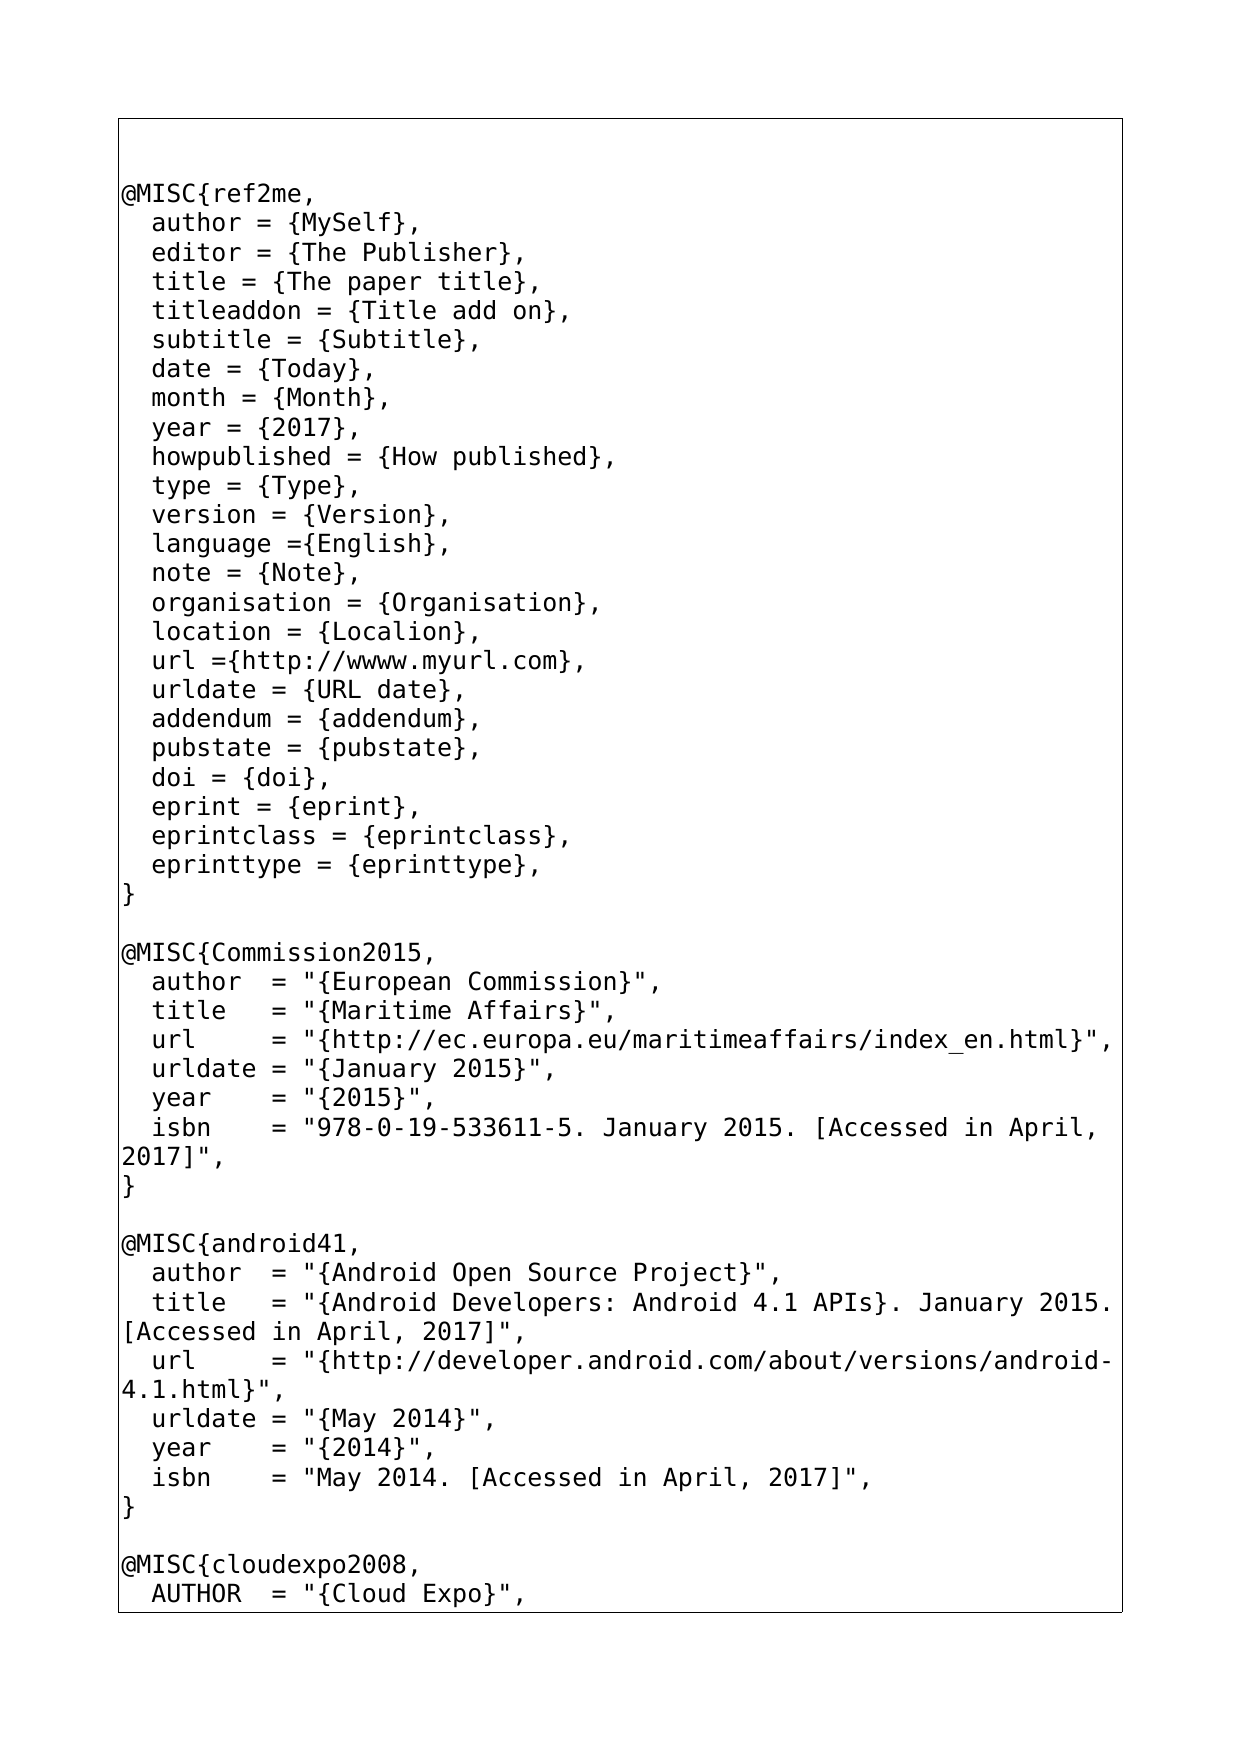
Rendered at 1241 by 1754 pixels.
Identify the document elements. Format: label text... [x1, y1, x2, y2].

table_header @MISC{ref2me, author = {MySelf}, editor = {The Publisher}, title = {The paper title}, titleaddon = {Title add on}, subtitle = {Subtitle}, date = {Today}, month = {Month}, year = {2017}, howpublished = {How published}, type = {Type}, version = {Version}, language ={English}, note = {Note}, organisation = {Organisation}, location = {Localion}, url ={http://wwww.myurl.com}, urldate = {URL date}, addendum = {addendum}, pubstate = {pubstate}, doi = {doi}, eprint = {eprint}, eprintclass = {eprintclass}, eprinttype = {eprinttype}, } @MISC{Commission2015, author = "{European Commission}", title = "{Maritime Affairs}", url = "{http://ec.europa.eu/maritimeaffairs/index_en.html}", urldate = "{January 2015}", year = "{2015}", isbn = "978-0-19-533611-5. January 2015. [Accessed in April, 2017]", } @MISC{android41, author = "{Android Open Source Project}", title = "{Android Developers: Android 4.1 APIs}. January 2015. [Accessed in April, 2017]", url = "{http://developer.android.com/about/versions/android-4.1.html}", urldate = "{May 2014}", year = "{2014}", isbn = "May 2014. [Accessed in April, 2017]", } @MISC{cloudexpo2008, AUTHOR = "{Cloud Expo}", [119, 119, 1122, 1612]
